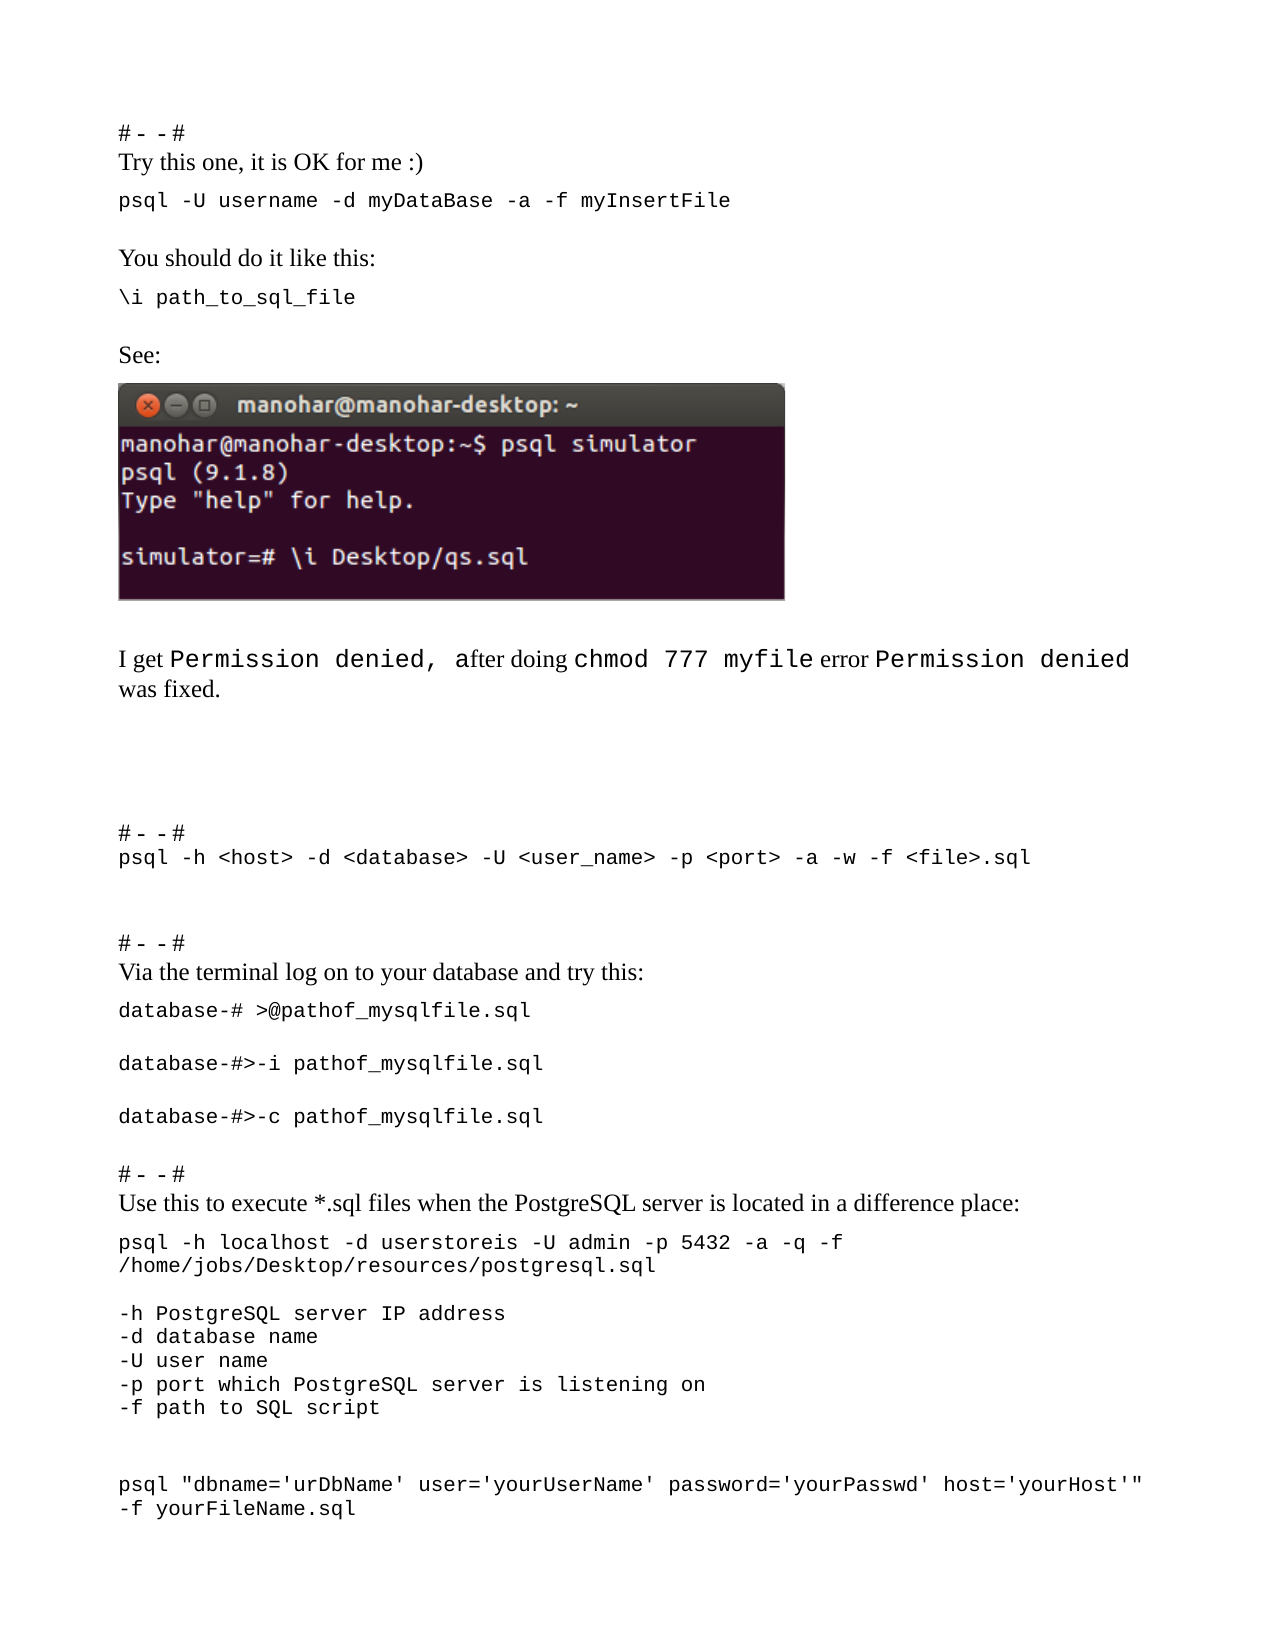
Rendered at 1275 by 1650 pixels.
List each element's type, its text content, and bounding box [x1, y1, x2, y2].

text database-#>-c pathof_mysqlfile.sql [118, 1106, 1157, 1130]
text You should do it like this: [118, 243, 1157, 272]
text database-#>-i pathof_mysqlfile.sql [118, 1053, 1157, 1077]
text -f path to SQL script [118, 1397, 1157, 1421]
text I get Permission denied, after doing chmod 777 myfile error Permission denied was fixed. [118, 644, 1157, 703]
text psql -h <host> -d <database> -U <user_name> -p <port> -a -w -f <file>.sql [118, 847, 1157, 871]
text # - - # [118, 118, 1157, 147]
text psql -U username -d myDataBase -a -f myInsertFile [118, 190, 1157, 214]
text # - - # [118, 928, 1157, 957]
text -h PostgreSQL server IP address [118, 1303, 1157, 1326]
text \i path_to_sql_file [118, 287, 1157, 310]
text psql -h localhost -d userstoreis -U admin -p 5432 -a -q -f /home/jobs/Desktop/resources/postgresql.sql [118, 1232, 1157, 1279]
text Use this to execute *.sql files when the PostgreSQL server is located in a difference place: [118, 1188, 1157, 1217]
text See: [118, 340, 1157, 368]
text Try this one, it is OK for me :) [118, 147, 1157, 176]
text -U user name [118, 1350, 1157, 1373]
text # - - # [118, 1159, 1157, 1188]
text database-# >@pathof_mysqlfile.sql [118, 1000, 1157, 1024]
text # - - # [118, 818, 1157, 847]
text -d database name [118, 1326, 1157, 1350]
picture [118, 383, 786, 601]
text -p port which PostgreSQL server is listening on [118, 1373, 1157, 1397]
text psql "dbname='urDbName' user='yourUserName' password='yourPasswd' host='yourHost'" -f yourFileName.sql [118, 1474, 1157, 1521]
text Via the terminal log on to your database and try this: [118, 957, 1157, 986]
